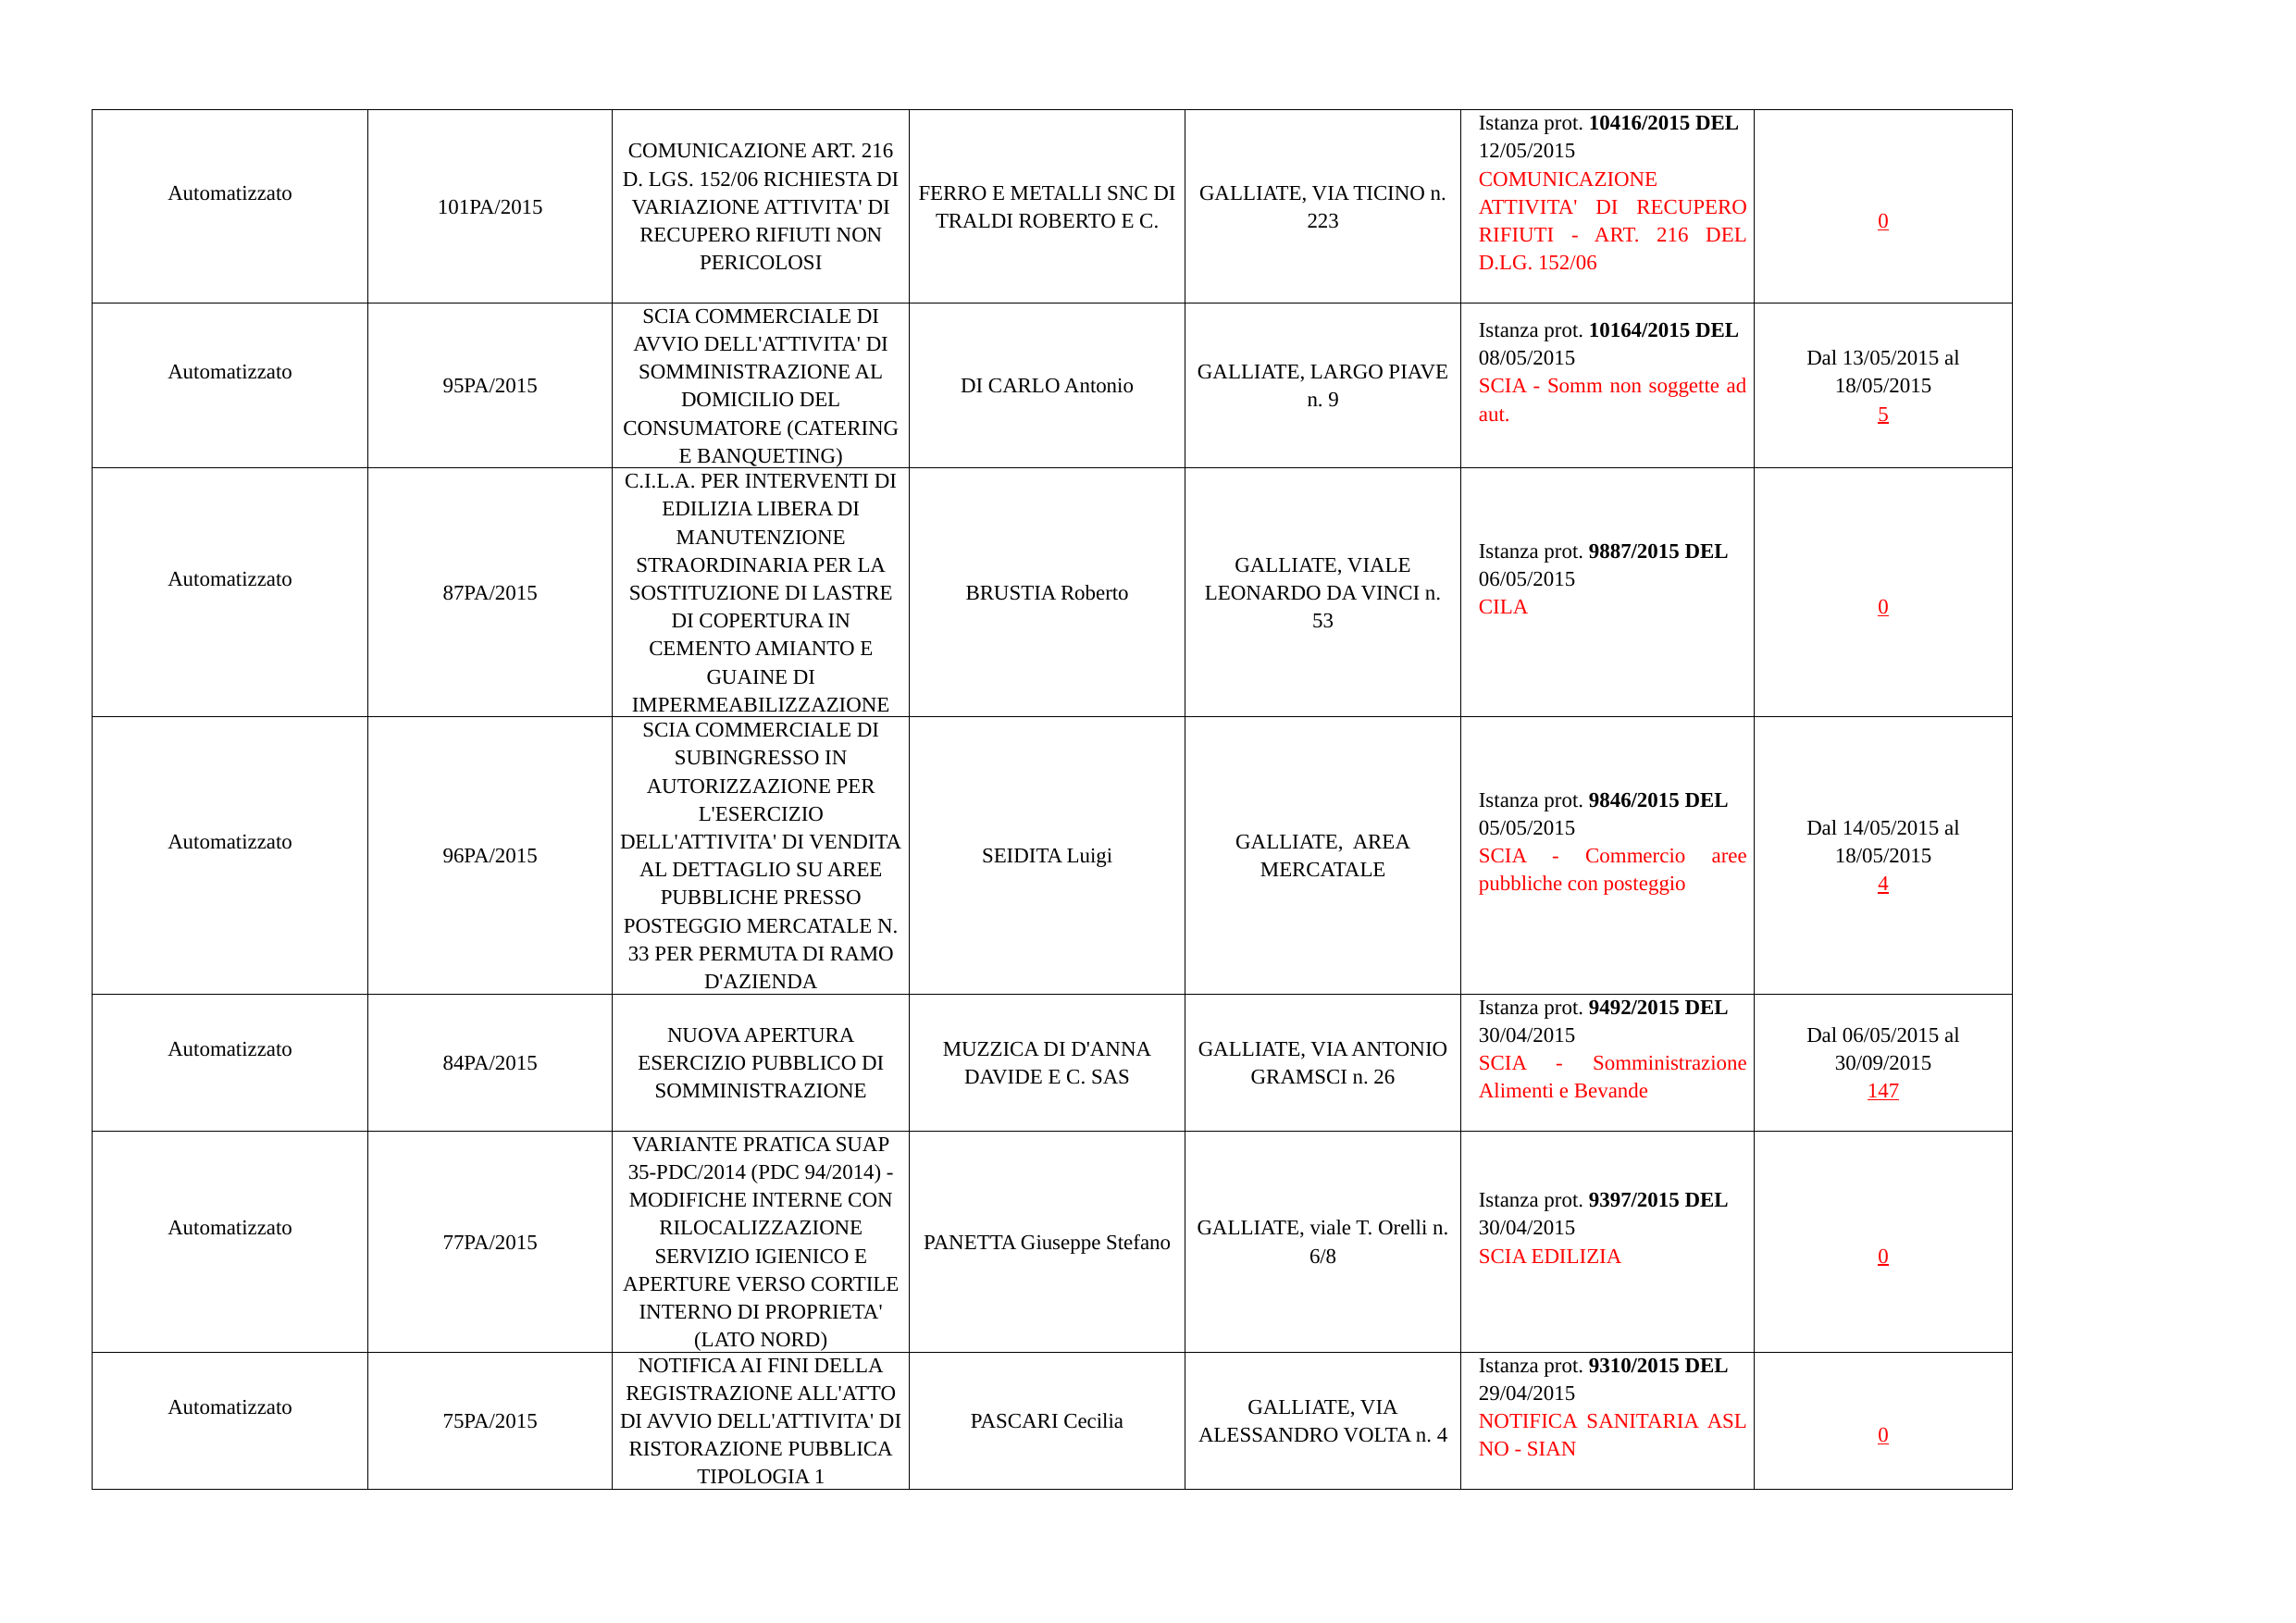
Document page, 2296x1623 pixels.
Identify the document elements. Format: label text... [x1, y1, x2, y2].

table_cell 95PA/2015 [368, 304, 612, 467]
table_cell Dal 14/05/2015 al 18/05/2015 4 [1755, 717, 2012, 993]
table_cell SCIA COMMERCIALE DI SUBINGRESSO IN AUTORIZZAZIONE PER L'ESERCIZIO DELL'ATTIVITA' DI VENDITA AL DETTAGLIO SU AREE PUBBLICHE PRESSO POSTEGGIO MERCATALE N. 33 PER PERMUTA DI RAMO D'AZIENDA [613, 717, 909, 993]
table_cell 87PA/2015 [368, 468, 612, 716]
table_cell Istanza prot. 9397/2015 del 30/04/2015 SCIA EDILIZIA [1461, 1132, 1754, 1352]
table_cell GALLIATE, LARGO PIAVE n. 9 [1185, 304, 1460, 467]
table_cell 0 [1755, 1353, 2012, 1489]
table_cell Automatizzato [93, 1353, 367, 1489]
table_cell 84PA/2015 [368, 995, 612, 1131]
table_cell GALLIATE, VIA ANTONIO GRAMSCI n. 26 [1185, 995, 1460, 1131]
table_cell GALLIATE, VIA ALESSANDRO VOLTA n. 4 [1185, 1353, 1460, 1489]
table_cell Dal 13/05/2015 al 18/05/2015 5 [1755, 304, 2012, 467]
table_cell Istanza prot. 9492/2015 del 30/04/2015 SCIA - Somministrazione Alimenti e Bevande [1461, 995, 1754, 1131]
table_cell Automatizzato [93, 304, 367, 467]
table_cell 77PA/2015 [368, 1132, 612, 1352]
table_cell Istanza prot. 10416/2015 del 12/05/2015 COMUNICAZIONE ATTIVITA' DI RECUPERO RIFIUTI - ART. 216 DEL D.LG. 152/06 [1461, 110, 1754, 303]
table_cell Automatizzato [93, 995, 367, 1131]
table_cell GALLIATE, VIALE LEONARDO DA VINCI n. 53 [1185, 468, 1460, 716]
table_cell Istanza prot. 9887/2015 del 06/05/2015 CILA [1461, 468, 1754, 716]
table_cell VARIANTE PRATICA SUAP 35-PDC/2014 (PDC 94/2014) - MODIFICHE INTERNE CON RILOCALIZZAZIONE SERVIZIO IGIENICO E APERTURE VERSO CORTILE INTERNO DI PROPRIETA' (LATO NORD) [613, 1132, 909, 1352]
table_cell C.I.L.A. PER INTERVENTI DI EDILIZIA LIBERA DI MANUTENZIONE STRAORDINARIA PER LA SOSTITUZIONE DI LASTRE DI COPERTURA IN CEMENTO AMIANTO E GUAINE DI IMPERMEABILIZZAZIONE [613, 468, 909, 716]
table_cell BRUSTIA Roberto [910, 468, 1185, 716]
table_cell DI CARLO Antonio [910, 304, 1185, 467]
table_cell SEIDITA Luigi [910, 717, 1185, 993]
table_cell COMUNICAZIONE ART. 216 D. LGS. 152/06 RICHIESTA DI VARIAZIONE ATTIVITA' DI RECUPERO RIFIUTI NON PERICOLOSI [613, 110, 909, 303]
table_cell Automatizzato [93, 1132, 367, 1352]
table_cell Istanza prot. 9846/2015 del 05/05/2015 SCIA - Commercio aree pubbliche con posteggio [1461, 717, 1754, 993]
table_cell 101PA/2015 [368, 110, 612, 303]
table_cell NUOVA APERTURA ESERCIZIO PUBBLICO DI SOMMINISTRAZIONE [613, 995, 909, 1131]
table_cell Automatizzato [93, 717, 367, 993]
table_cell GALLIATE, AREA MERCATALE [1185, 717, 1460, 993]
table_cell Istanza prot. 9310/2015 del 29/04/2015 NOTIFICA SANITARIA ASL NO - SIAN [1461, 1353, 1754, 1489]
table_cell Istanza prot. 10164/2015 del 08/05/2015 SCIA - Somm non soggette ad aut. [1461, 304, 1754, 467]
table_cell MUZZICA DI D'ANNA DAVIDE E C. SAS [910, 995, 1185, 1131]
table_cell FERRO E METALLI SNC DI TRALDI ROBERTO E C. [910, 110, 1185, 303]
table_cell 0 [1755, 1132, 2012, 1352]
table_cell GALLIATE, VIA TICINO n. 223 [1185, 110, 1460, 303]
table_cell GALLIATE, viale T. Orelli n. 6/8 [1185, 1132, 1460, 1352]
table_cell SCIA COMMERCIALE DI AVVIO DELL'ATTIVITA' DI SOMMINISTRAZIONE AL DOMICILIO DEL CONSUMATORE (CATERING E BANQUETING) [613, 304, 909, 467]
table_cell 0 [1755, 468, 2012, 716]
table_cell 96PA/2015 [368, 717, 612, 993]
table_cell 0 [1755, 110, 2012, 303]
table_cell Dal 06/05/2015 al 30/09/2015 147 [1755, 995, 2012, 1131]
table_cell NOTIFICA AI FINI DELLA REGISTRAZIONE ALL'ATTO DI AVVIO DELL'ATTIVITA' DI RISTORAZIONE PUBBLICA TIPOLOGIA 1 [613, 1353, 909, 1489]
table_cell Automatizzato [93, 110, 367, 303]
table_cell 75PA/2015 [368, 1353, 612, 1489]
table_cell PANETTA Giuseppe Stefano [910, 1132, 1185, 1352]
table_cell Automatizzato [93, 468, 367, 716]
table_cell PASCARI Cecilia [910, 1353, 1185, 1489]
